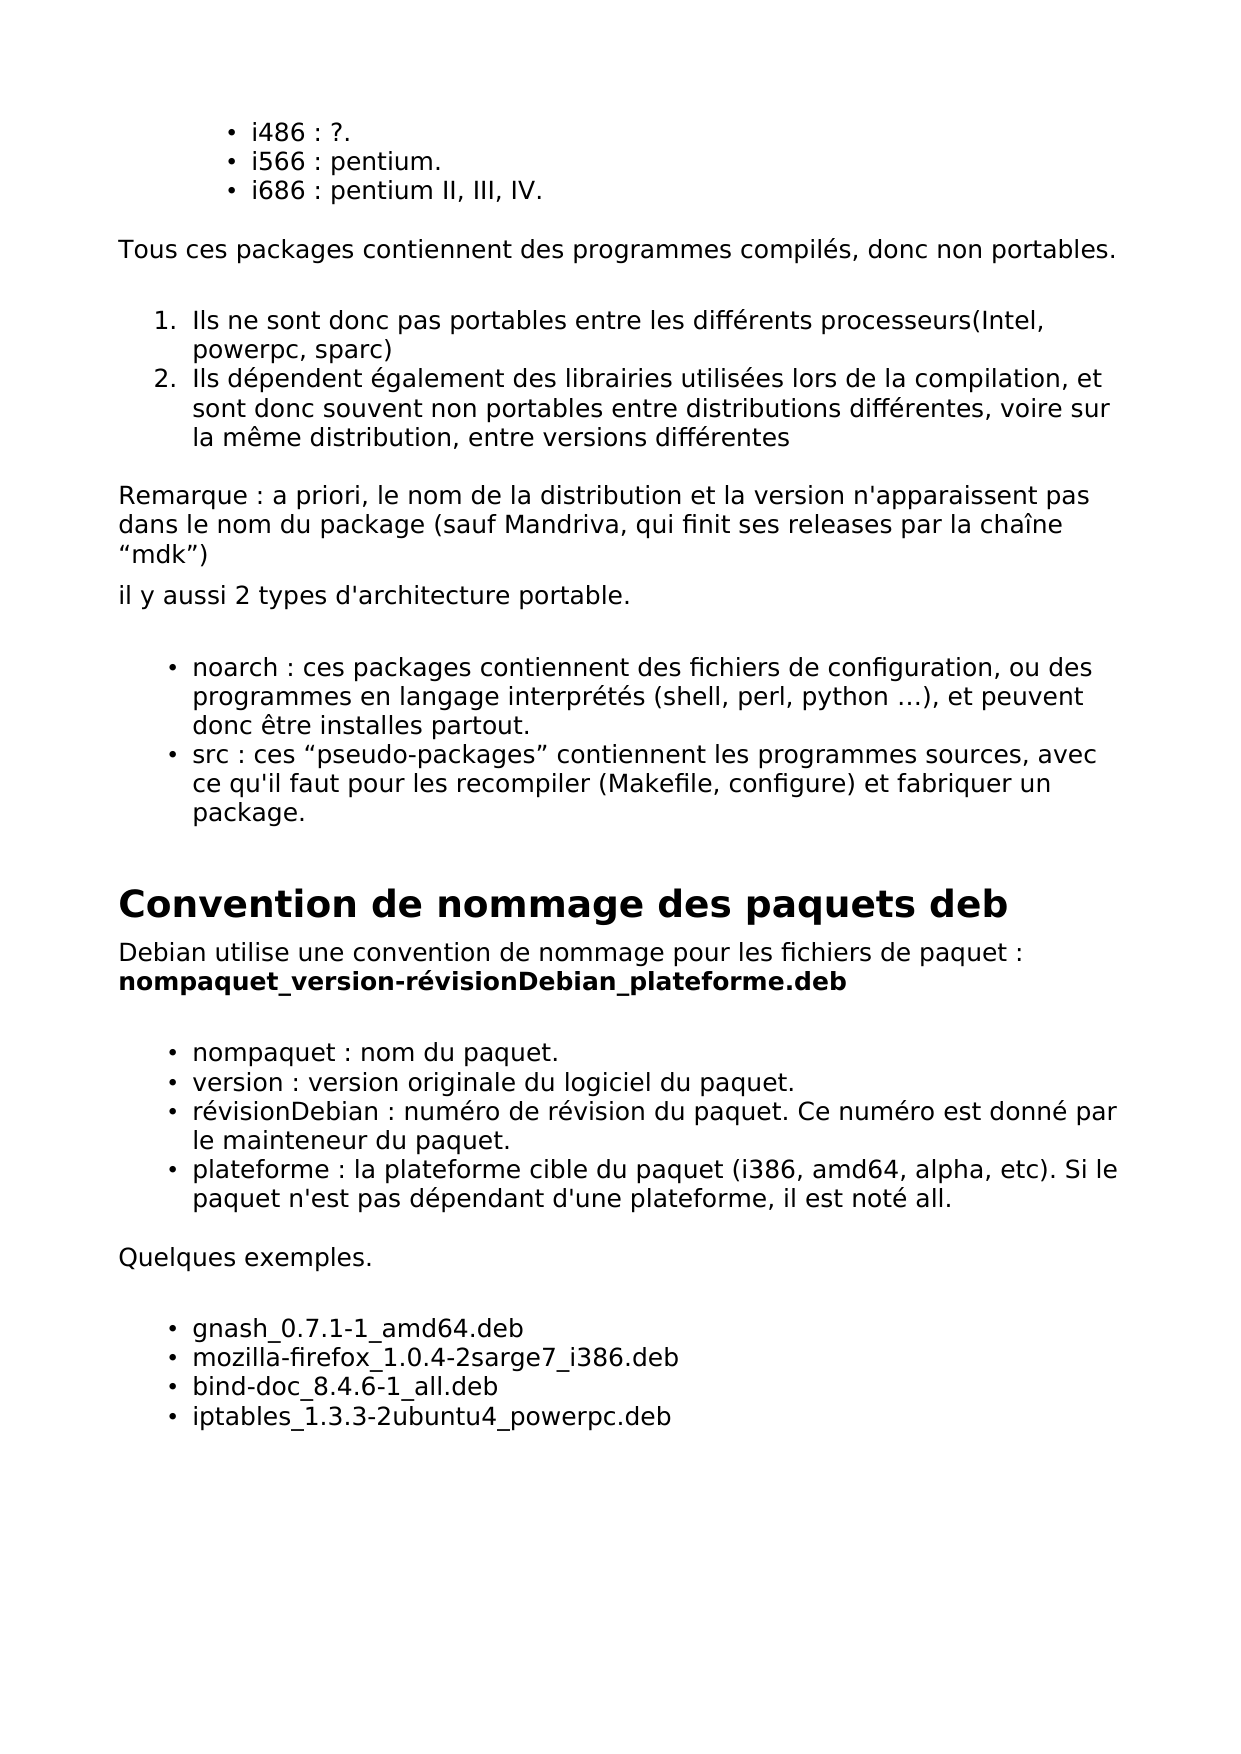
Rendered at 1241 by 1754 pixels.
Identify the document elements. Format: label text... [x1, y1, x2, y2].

text Quelques exemples. [118, 1243, 1122, 1272]
text Remarque : a priori, le nom de la distribution et la version n'apparaissent pas dans le nom du package (sauf Mandriva, qui finit ses releases par la chaîne “mdk”) [118, 482, 1122, 569]
text Debian utilise une convention de nommage pour les fichiers de paquet : nompaquet_version-révisionDebian_plateforme.deb [118, 938, 1122, 997]
list iptables_1.3.3-2ubuntu4_powerpc.deb [177, 1402, 1122, 1431]
text il y aussi 2 types d'architecture portable. [118, 582, 1122, 611]
list mozilla-firefox_1.0.4-2sarge7_i386.deb [177, 1343, 1122, 1373]
list Ils ne sont donc pas portables entre les différents processeurs(Intel, powerpc, sparc) [177, 306, 1122, 364]
list nompaquet : nom du paquet. [177, 1039, 1122, 1068]
list i566 : pentium. [236, 147, 1122, 176]
list Ils dépendent également des librairies utilisées lors de la compilation, et sont donc souvent non portables entre distributions différentes, voire sur la même distribution, entre versions différentes [177, 364, 1122, 452]
list version : version originale du logiciel du paquet. [177, 1068, 1122, 1097]
text Tous ces packages contiennent des programmes compilés, donc non portables. [118, 235, 1122, 264]
list src : ces “pseudo-packages” contiennent les programmes sources, avec ce qu'il faut pour les recompiler (Makefile, configure) et fabriquer un package. [177, 740, 1122, 828]
subtitle Convention de nommage des paquets deb [118, 882, 1122, 926]
list gnash_0.7.1-1_amd64.deb [177, 1314, 1122, 1343]
list noarch : ces packages contiennent des fichiers de configuration, ou des programmes en langage interprétés (shell, perl, python …), et peuvent donc être installes partout. [177, 653, 1122, 740]
list i686 : pentium II, III, IV. [236, 176, 1122, 206]
list bind-doc_8.4.6-1_all.deb [177, 1373, 1122, 1402]
list révisionDebian : numéro de révision du paquet. Ce numéro est donné par le mainteneur du paquet. [177, 1097, 1122, 1155]
list i486 : ?. [236, 118, 1122, 147]
list plateforme : la plateforme cible du paquet (i386, amd64, alpha, etc). Si le paquet n'est pas dépendant d'une plateforme, il est noté all. [177, 1155, 1122, 1214]
